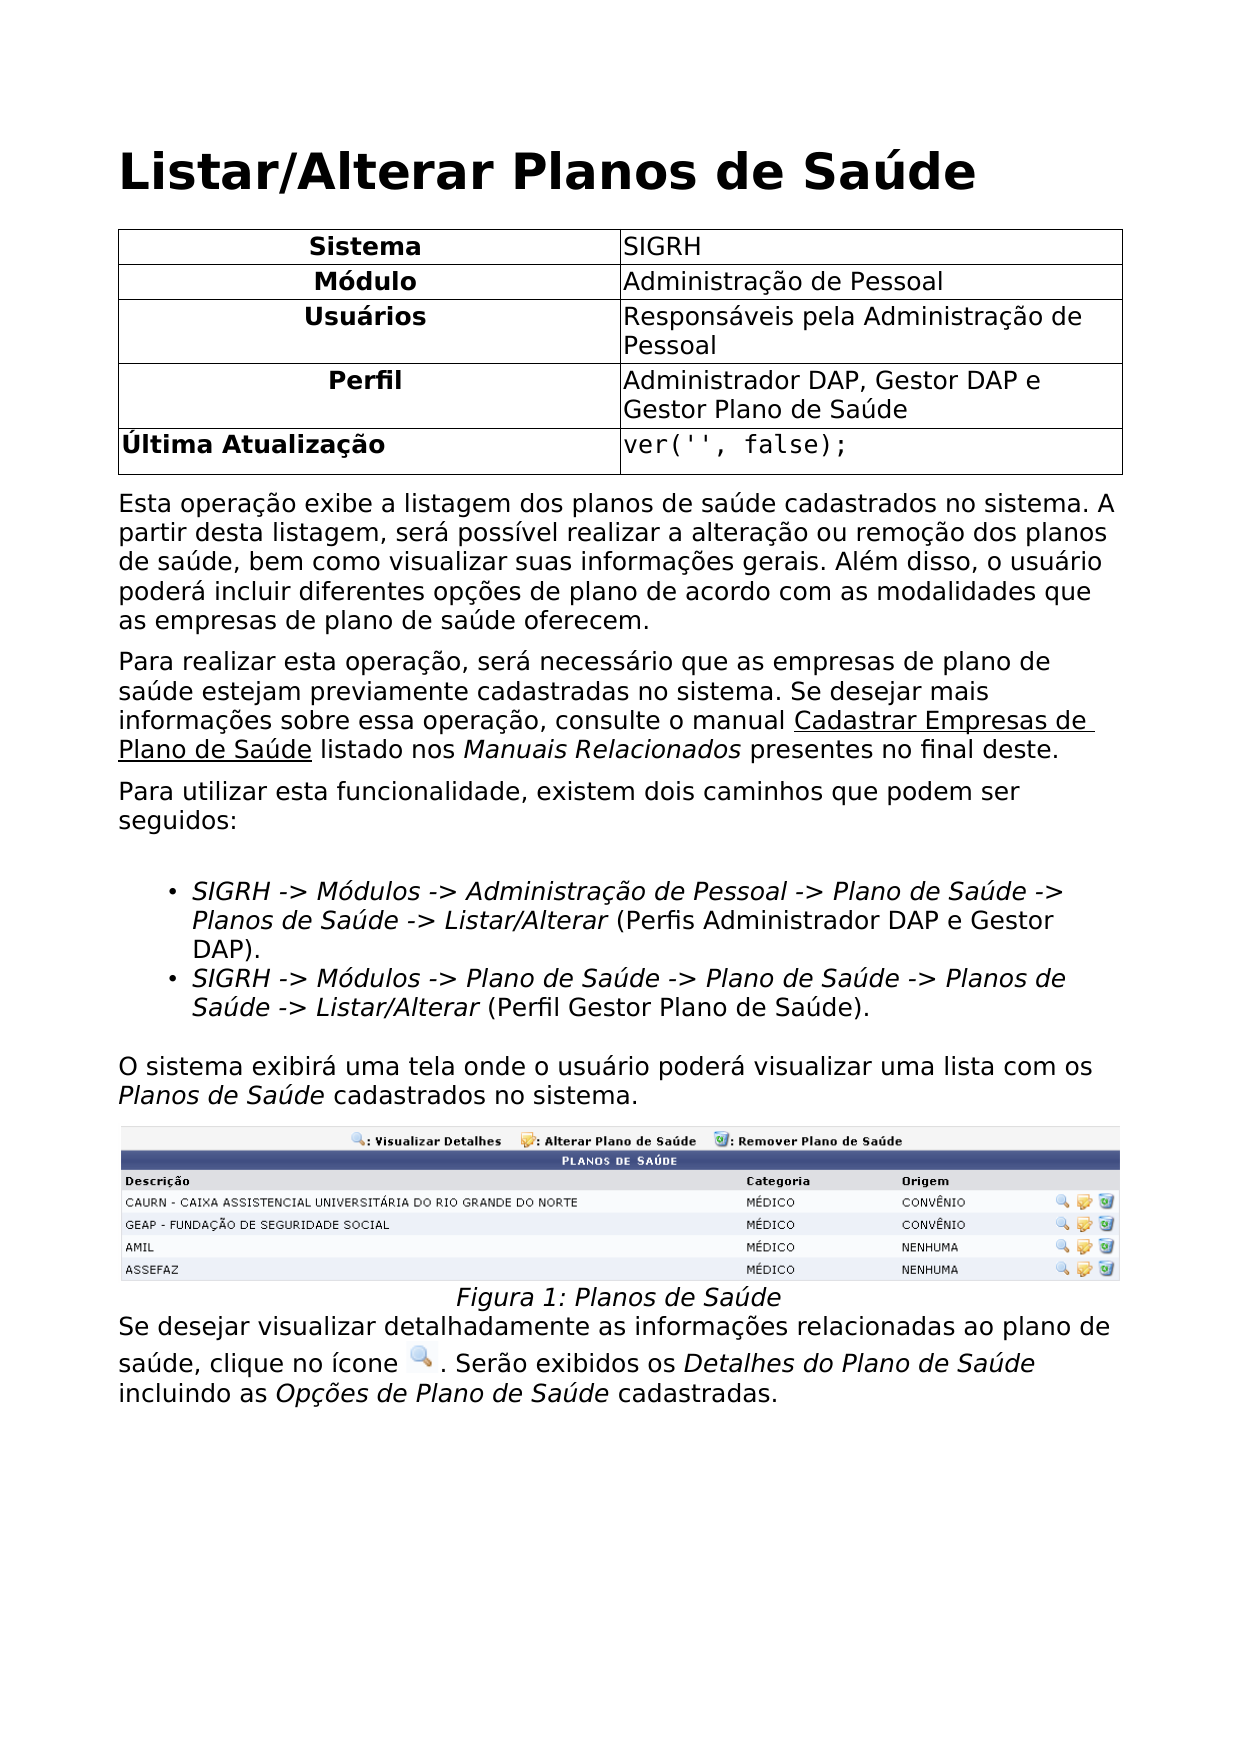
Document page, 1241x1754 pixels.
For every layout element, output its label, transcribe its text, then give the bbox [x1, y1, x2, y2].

table_cell Usuários [119, 300, 620, 363]
list SIGRH -> Módulos -> Plano de Saúde -> Plano de Saúde -> Planos de Saúde -> Listar/Alterar (Perfil Gestor Plano de Saúde). [177, 964, 1122, 1023]
text O sistema exibirá uma tela onde o usuário poderá visualizar uma lista com os Planos de Saúde cadastrados no sistema. [118, 1052, 1122, 1111]
table_cell Responsáveis pela Administração de Pessoal [621, 300, 1122, 363]
table_cell Perfil [119, 364, 620, 427]
picture [118, 1123, 1123, 1284]
text Esta operação exibe a listagem dos planos de saúde cadastrados no sistema. A partir desta listagem, será possível realizar a alteração ou remoção dos planos de saúde, bem como visualizar suas informações gerais. Além disso, o usuário poderá incluir diferentes opções de plano de acordo com as modalidades que as empresas de plano de saúde oferecem. [118, 489, 1122, 635]
list SIGRH -> Módulos -> Administração de Pessoal -> Plano de Saúde -> Planos de Saúde -> Listar/Alterar (Perfis Administrador DAP e Gestor DAP). [177, 877, 1122, 964]
text Figura 1: Planos de Saúde [118, 1284, 1122, 1312]
table_header Sistema [119, 230, 620, 264]
table_cell ver('', false); [621, 429, 1122, 474]
text Para realizar esta operação, será necessário que as empresas de plano de saúde estejam previamente cadastradas no sistema. Se desejar mais informações sobre essa operação, consulte o manual Cadastrar Empresas de Plano de Saúde listado nos Manuais Relacionados presentes no final deste. [118, 647, 1122, 764]
subtitle Listar/Alterar Planos de Saúde [118, 143, 1122, 201]
text Para utilizar esta funcionalidade, existem dois caminhos que podem ser seguidos: [118, 777, 1122, 835]
picture [406, 1341, 440, 1373]
text Se desejar visualizar detalhadamente as informações relacionadas ao plano de saúde, clique no ícone . Serão exibidos os Detalhes do Plano de Saúde incluindo as Opções de Plano de Saúde cadastradas. [118, 1312, 1122, 1408]
table_cell Administração de Pessoal [621, 265, 1122, 299]
table_header SIGRH [621, 230, 1122, 264]
table_cell Administrador DAP, Gestor DAP e Gestor Plano de Saúde [621, 364, 1122, 427]
table_cell Módulo [119, 265, 620, 299]
table_cell Última Atualização [119, 429, 620, 474]
